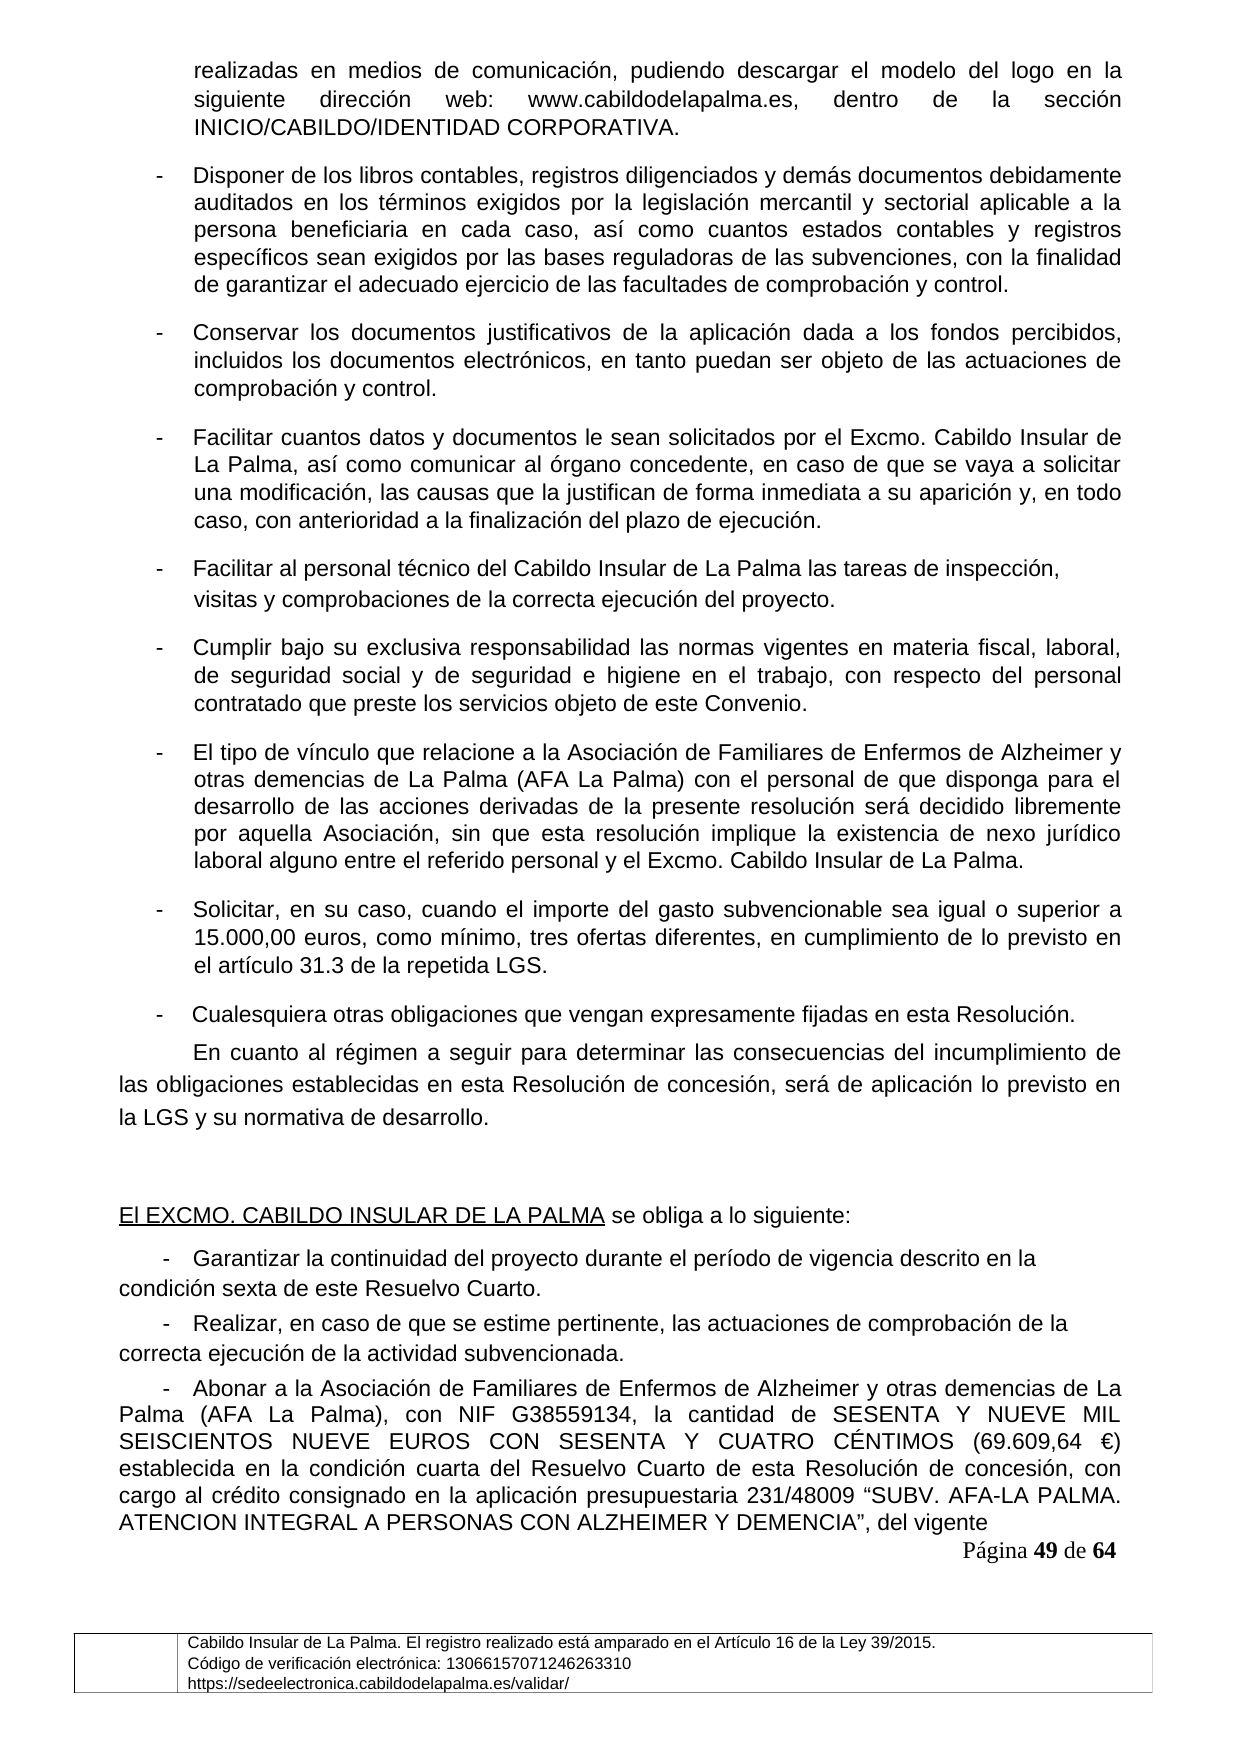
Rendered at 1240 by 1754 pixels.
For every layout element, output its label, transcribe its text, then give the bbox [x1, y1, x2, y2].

list Cualesquiera otras obligaciones que vengan expresamente fijadas en esta Resolución. [156, 1001, 1122, 1027]
list Facilitar cuantos datos y documentos le sean solicitados por el Excmo. Cabildo Insular de La Palma, así como comunicar al órgano concedente, en caso de que se vaya a solicitar una modificación, las causas que la justifican de forma inmediata a su aparición y, en todo caso, con anterioridad a la finalización del plazo de ejecución. [156, 424, 1122, 533]
text El EXCMO. CABILDO INSULAR DE LA PALMA se obliga a lo siguiente: [119, 1202, 1122, 1228]
list Conservar los documentos justificativos de la aplicación dada a los fondos percibidos, incluidos los documentos electrónicos, en tanto puedan ser objeto de las actuaciones de comprobación y control. [156, 319, 1122, 402]
list Realizar, en caso de que se estime pertinente, las actuaciones de comprobación de la correcta ejecución de la actividad subvencionada. [119, 1309, 1122, 1366]
list Garantizar la continuidad del proyecto durante el período de vigencia descrito en la condición sexta de este Resuelvo Cuarto. [119, 1244, 1122, 1301]
list Facilitar al personal técnico del Cabildo Insular de La Palma las tareas de inspección, visitas y comprobaciones de la correcta ejecución del proyecto. [156, 555, 1122, 612]
list Disponer de los libros contables, registros diligenciados y demás documentos debidamente auditados en los términos exigidos por la legislación mercantil y sectorial aplicable a la persona beneficiaria en cada caso, así como cuantos estados contables y registros específicos sean exigidos por las bases reguladoras de las subvenciones, con la finalidad de garantizar el adecuado ejercicio de las facultades de comprobación y control. [156, 162, 1122, 297]
list Abonar a la Asociación de Familiares de Enfermos de Alzheimer y otras demencias de La Palma (AFA La Palma), con NIF G38559134, la cantidad de SESENTA Y NUEVE MIL SEISCIENTOS NUEVE EUROS CON SESENTA Y CUATRO CÉNTIMOS (69.609,64 €) establecida en la condición cuarta del Resuelvo Cuarto de esta Resolución de concesión, con cargo al crédito consignado en la aplicación presupuestaria 231/48009 “SUBV. AFA-LA PALMA. ATENCION INTEGRAL A PERSONAS CON ALZHEIMER Y DEMENCIA”, del vigente [119, 1374, 1122, 1535]
text realizadas en medios de comunicación, pudiendo descargar el modelo del logo en la siguiente dirección web: www.cabildodelapalma.es, dentro de la sección INICIO/CABILDO/IDENTIDAD CORPORATIVA. [194, 57, 1122, 140]
list El tipo de vínculo que relacione a la Asociación de Familiares de Enfermos de Alzheimer y otras demencias de La Palma (AFA La Palma) con el personal de que disponga para el desarrollo de las acciones derivadas de la presente resolución será decidido libremente por aquella Asociación, sin que esta resolución implique la existencia de nexo jurídico laboral alguno entre el referido personal y el Excmo. Cabildo Insular de La Palma. [156, 739, 1122, 874]
list Cumplir bajo su exclusiva responsabilidad las normas vigentes en materia fiscal, laboral, de seguridad social y de seguridad e higiene en el trabajo, con respecto del personal contratado que preste los servicios objeto de este Convenio. [156, 634, 1122, 717]
list Solicitar, en su caso, cuando el importe del gasto subvencionable sea igual o superior a 15.000,00 euros, como mínimo, tres ofertas diferentes, en cumplimiento de lo previsto en el artículo 31.3 de la repetida LGS. [156, 896, 1122, 978]
text Página 49 de 64 [962, 1536, 1122, 1563]
text En cuanto al régimen a seguir para determinar las consecuencias del incumplimiento de las obligaciones establecidas en esta Resolución de concesión, será de aplicación lo previsto en la LGS y su normativa de desarrollo. [119, 1039, 1122, 1130]
